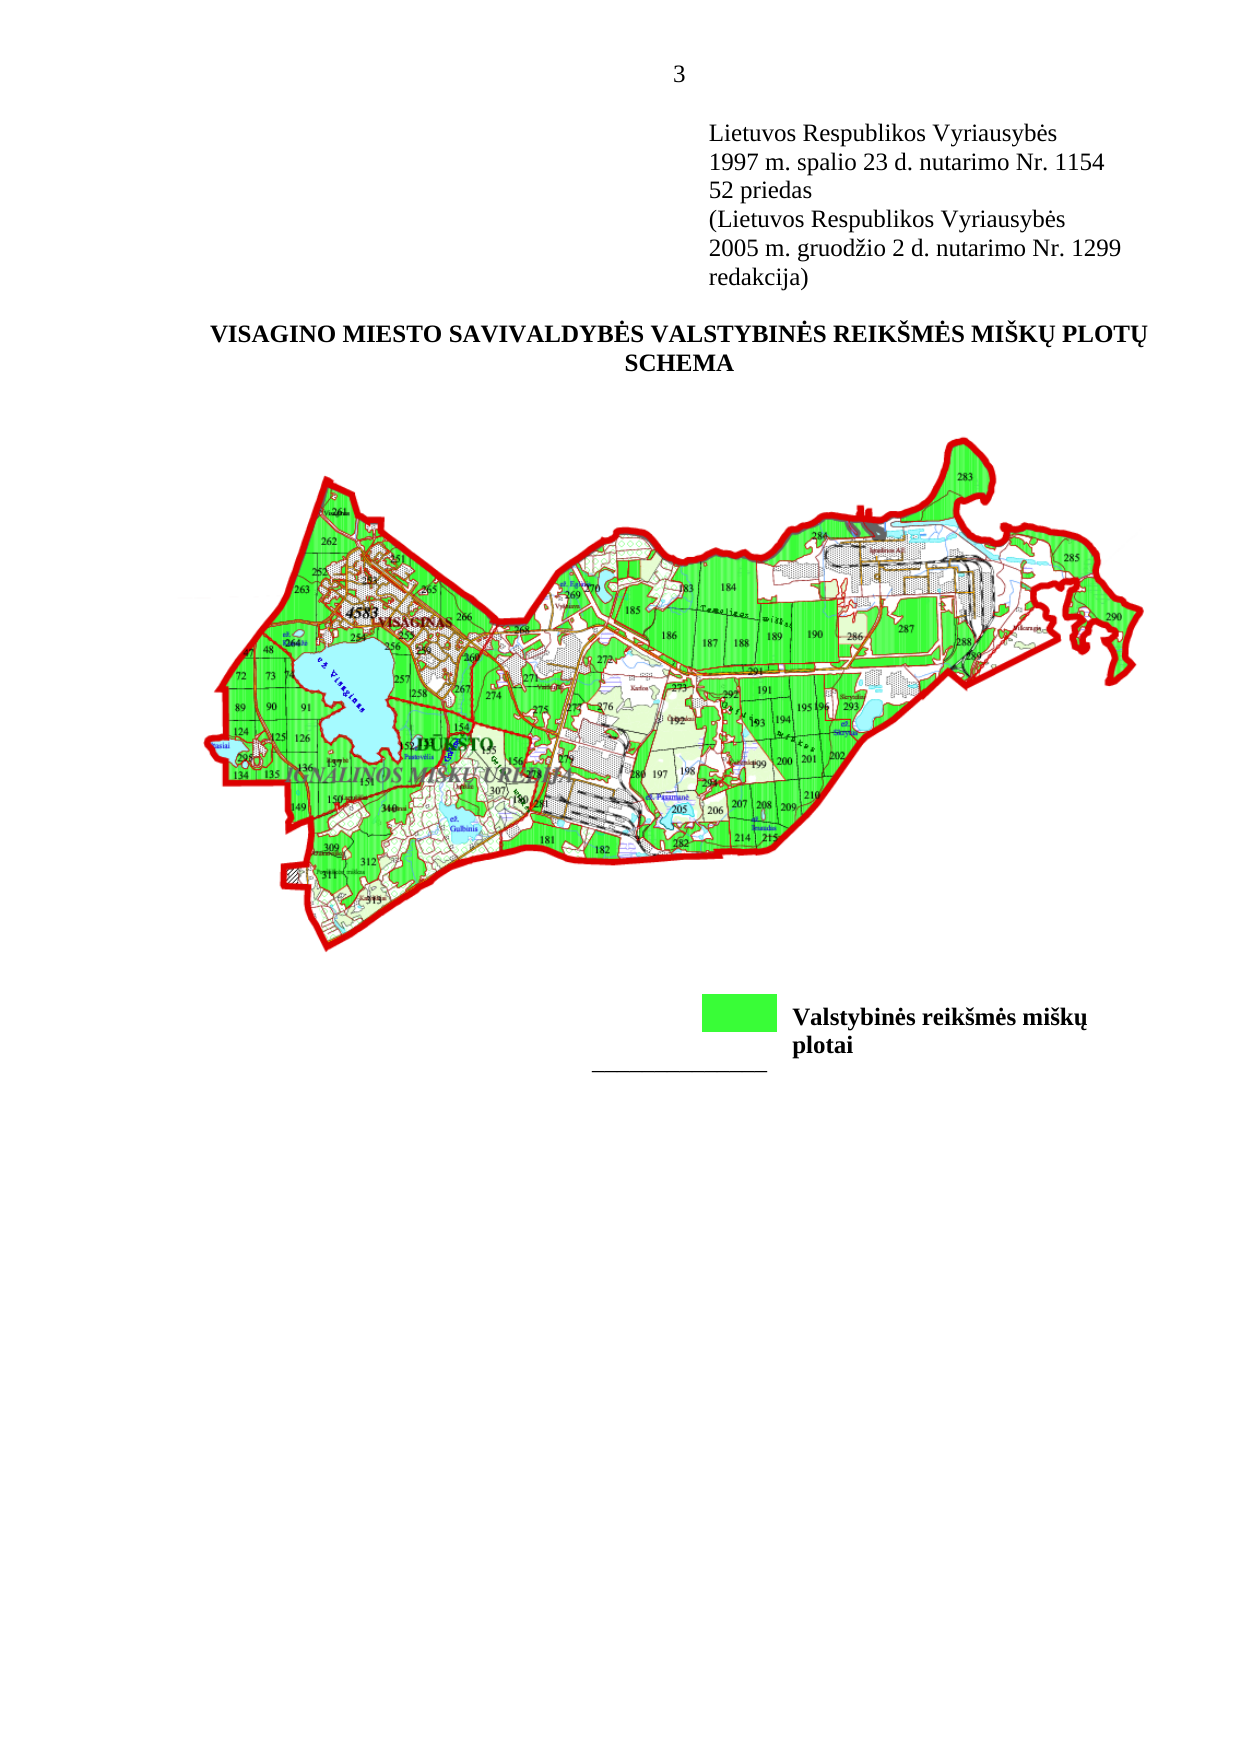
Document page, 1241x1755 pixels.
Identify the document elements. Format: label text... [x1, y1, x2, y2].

text 1997 m. spalio 23 d. nutarimo Nr. 1154 [177, 147, 1181, 176]
text redakcija) [177, 262, 1181, 291]
text Lietuvos Respublikos Vyriausybės [177, 118, 1181, 147]
text VISAGINO MIESTO SAVIVALDYBĖS VALSTYBINĖS REIKŠMĖS MIŠKŲ PLOTŲ SCHEMA [177, 319, 1181, 377]
text 52 priedas [177, 176, 1181, 204]
text ______________ [177, 1046, 1181, 1075]
text 2005 m. gruodžio 2 d. nutarimo Nr. 1299 [177, 233, 1181, 262]
text (Lietuvos Respublikos Vyriausybės [177, 204, 1181, 233]
